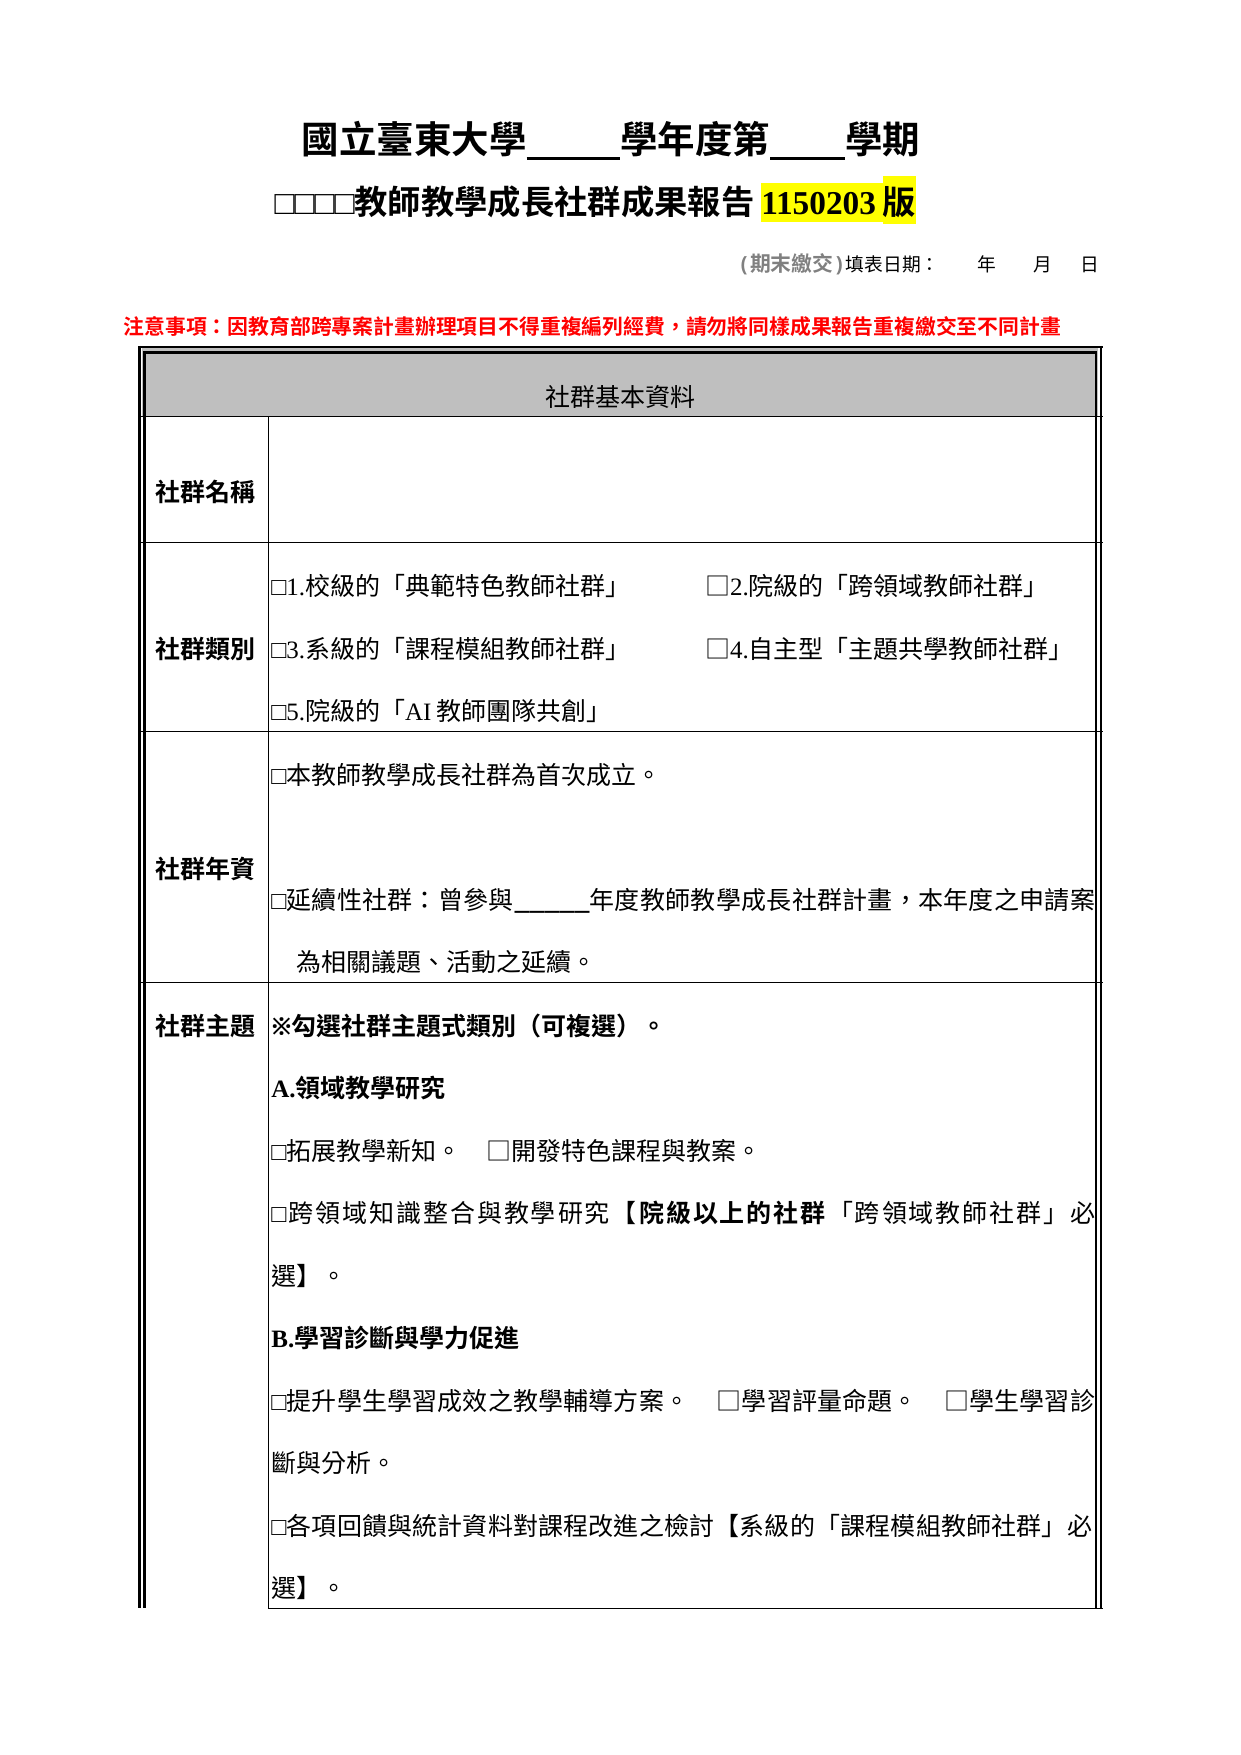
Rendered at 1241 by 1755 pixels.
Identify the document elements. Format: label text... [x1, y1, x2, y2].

table_cell 社群類別 [146, 543, 268, 731]
text □□□□教師教學成長社群成果報告1150203版 [142, 158, 1098, 221]
table_cell 社群名稱 [146, 417, 268, 542]
table_cell ※勾選社群主題式類別（可複選）。 A.領域教學研究 □拓展教學新知。 □開發特色課程與教案。 □跨領域知識整合與教學研究【院級以上的社群「跨領域教師社群」必選】。 B.學習診斷與學力促進 □提升學生學習成效之教學輔導方案。 □學習評量命題。 □學生學習診斷與分析。 □各項回饋與統計資料對課程改進之檢討【系級的「課程模組教師社群」必選】。 [269, 983, 1095, 1608]
text 注意事項：因教育部跨專案計畫辦理項目不得重複編列經費，請勿將同樣成果報告重複繳交至不同計畫 [86, 283, 1098, 346]
text 國立臺東大學 學年度第 學期 [142, 96, 1098, 158]
table_header 社群基本資料 [142, 348, 1098, 416]
table_cell 社群主題 [146, 983, 268, 1608]
table_cell 社群年資 [146, 732, 268, 982]
table_cell □1.校級的「典範特色教師社群」 □2.院級的「跨領域教師社群」 □3.系級的「課程模組教師社群」 □4.自主型「主題共學教師社群」 □5.院級的「AI教師團隊共創」 [269, 543, 1095, 731]
table_cell [269, 417, 1095, 542]
table_cell □本教師教學成長社群為首次成立。 □延續性社群：曾參與_____年度教師教學成長社群計畫，本年度之申請案為相關議題、活動之延續。 [269, 732, 1095, 982]
text (期末繳交)填表日期： 年 月 日 [198, 221, 1098, 283]
